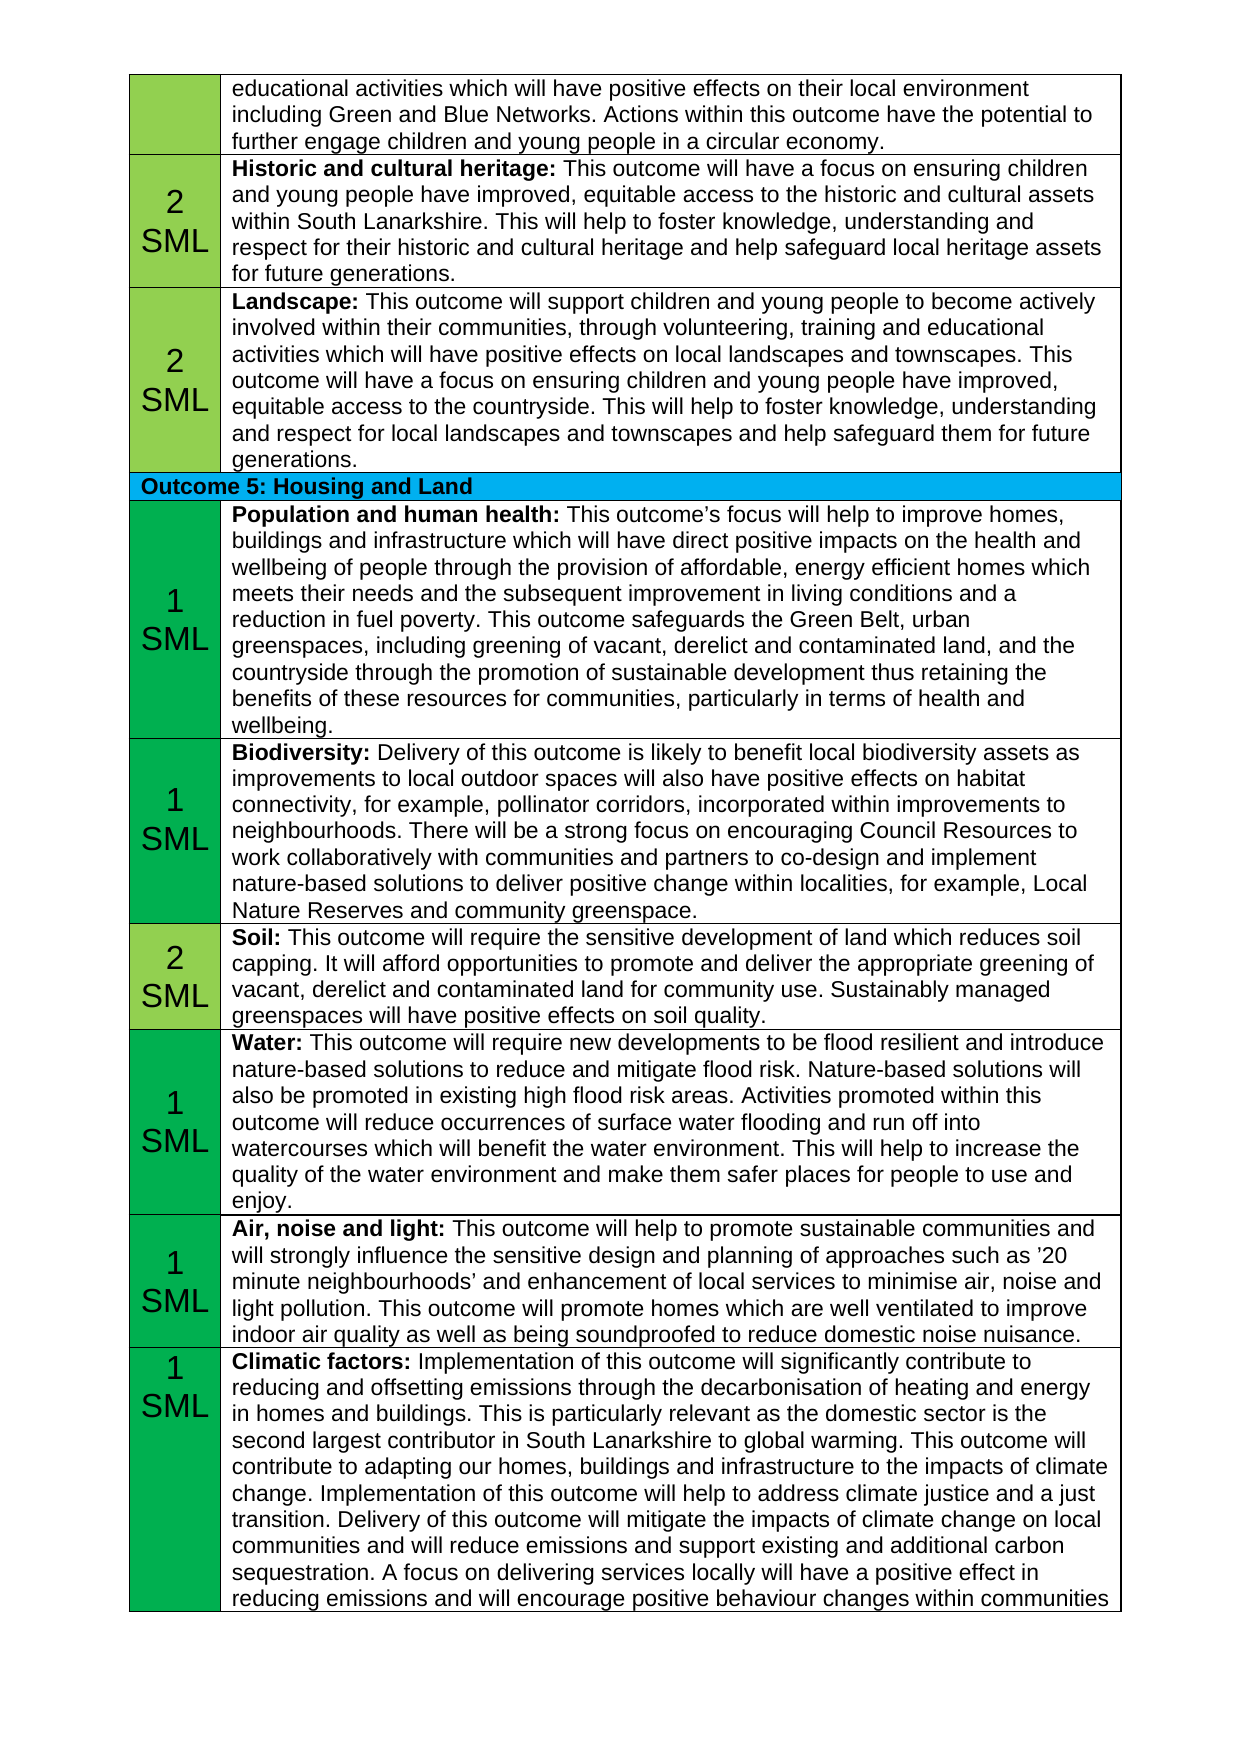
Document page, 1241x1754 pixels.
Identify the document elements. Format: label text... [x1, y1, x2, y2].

table_cell Historic and cultural heritage: This outcome will have a focus on ensuring children and young people have improved, equitable access to the historic and cultural assets within South Lanarkshire. This will help to foster knowledge, understanding and respect for their historic and cultural heritage and help safeguard local heritage assets for future generations. [221, 155, 1120, 287]
table_cell 2 SML [130, 155, 220, 287]
table_cell 2 SML [130, 288, 220, 472]
table_cell Water: This outcome will require new developments to be flood resilient and introduce nature-based solutions to reduce and mitigate flood risk. Nature-based solutions will also be promoted in existing high flood risk areas. Activities promoted within this outcome will reduce occurrences of surface water flooding and run off into watercourses which will benefit the water environment. This will help to increase the quality of the water environment and make them safer places for people to use and enjoy. [221, 1030, 1120, 1214]
table_cell 1 SML [130, 501, 220, 738]
table_cell educational activities which will have positive effects on their local environment including Green and Blue Networks. Actions within this outcome have the potential to further engage children and young people in a circular economy. [221, 75, 1120, 154]
table_cell Biodiversity: Delivery of this outcome is likely to benefit local biodiversity assets as improvements to local outdoor spaces will also have positive effects on habitat connectivity, for example, pollinator corridors, incorporated within improvements to neighbourhoods. There will be a strong focus on encouraging Council Resources to work collaboratively with communities and partners to co-design and implement nature-based solutions to deliver positive change within localities, for example, Local Nature Reserves and community greenspace. [221, 739, 1120, 923]
table_cell Outcome 5: Housing and Land [130, 473, 1121, 500]
table_cell 1 SML [130, 1348, 220, 1611]
table_cell Landscape: This outcome will support children and young people to become actively involved within their communities, through volunteering, training and educational activities which will have positive effects on local landscapes and townscapes. This outcome will have a focus on ensuring children and young people have improved, equitable access to the countryside. This will help to foster knowledge, understanding and respect for local landscapes and townscapes and help safeguard them for future generations. [221, 288, 1120, 472]
table_cell [130, 75, 220, 154]
table_cell 2 SML [130, 924, 220, 1029]
table_cell 1 SML [130, 1030, 220, 1214]
table_cell Climatic factors: Implementation of this outcome will significantly contribute to reducing and offsetting emissions through the decarbonisation of heating and energy in homes and buildings. This is particularly relevant as the domestic sector is the second largest contributor in South Lanarkshire to global warming. This outcome will contribute to adapting our homes, buildings and infrastructure to the impacts of climate change. Implementation of this outcome will help to address climate justice and a just transition. Delivery of this outcome will mitigate the impacts of climate change on local communities and will reduce emissions and support existing and additional carbon sequestration. A focus on delivering services locally will have a positive effect in reducing emissions and will encourage positive behaviour changes within communities [221, 1348, 1120, 1611]
table_cell 1 SML [130, 739, 220, 923]
table_cell Soil: This outcome will require the sensitive development of land which reduces soil capping. It will afford opportunities to promote and deliver the appropriate greening of vacant, derelict and contaminated land for community use. Sustainably managed greenspaces will have positive effects on soil quality. [221, 924, 1120, 1029]
table_cell Air, noise and light: This outcome will help to promote sustainable communities and will strongly influence the sensitive design and planning of approaches such as ’20 minute neighbourhoods’ and enhancement of local services to minimise air, noise and light pollution. This outcome will promote homes which are well ventilated to improve indoor air quality as well as being soundproofed to reduce domestic noise nuisance. [221, 1216, 1120, 1347]
table_cell Population and human health: This outcome’s focus will help to improve homes, buildings and infrastructure which will have direct positive impacts on the health and wellbeing of people through the provision of affordable, energy efficient homes which meets their needs and the subsequent improvement in living conditions and a reduction in fuel poverty. This outcome safeguards the Green Belt, urban greenspaces, including greening of vacant, derelict and contaminated land, and the countryside through the promotion of sustainable development thus retaining the benefits of these resources for communities, particularly in terms of health and wellbeing. [221, 501, 1120, 738]
table_cell 1 SML [130, 1215, 220, 1347]
